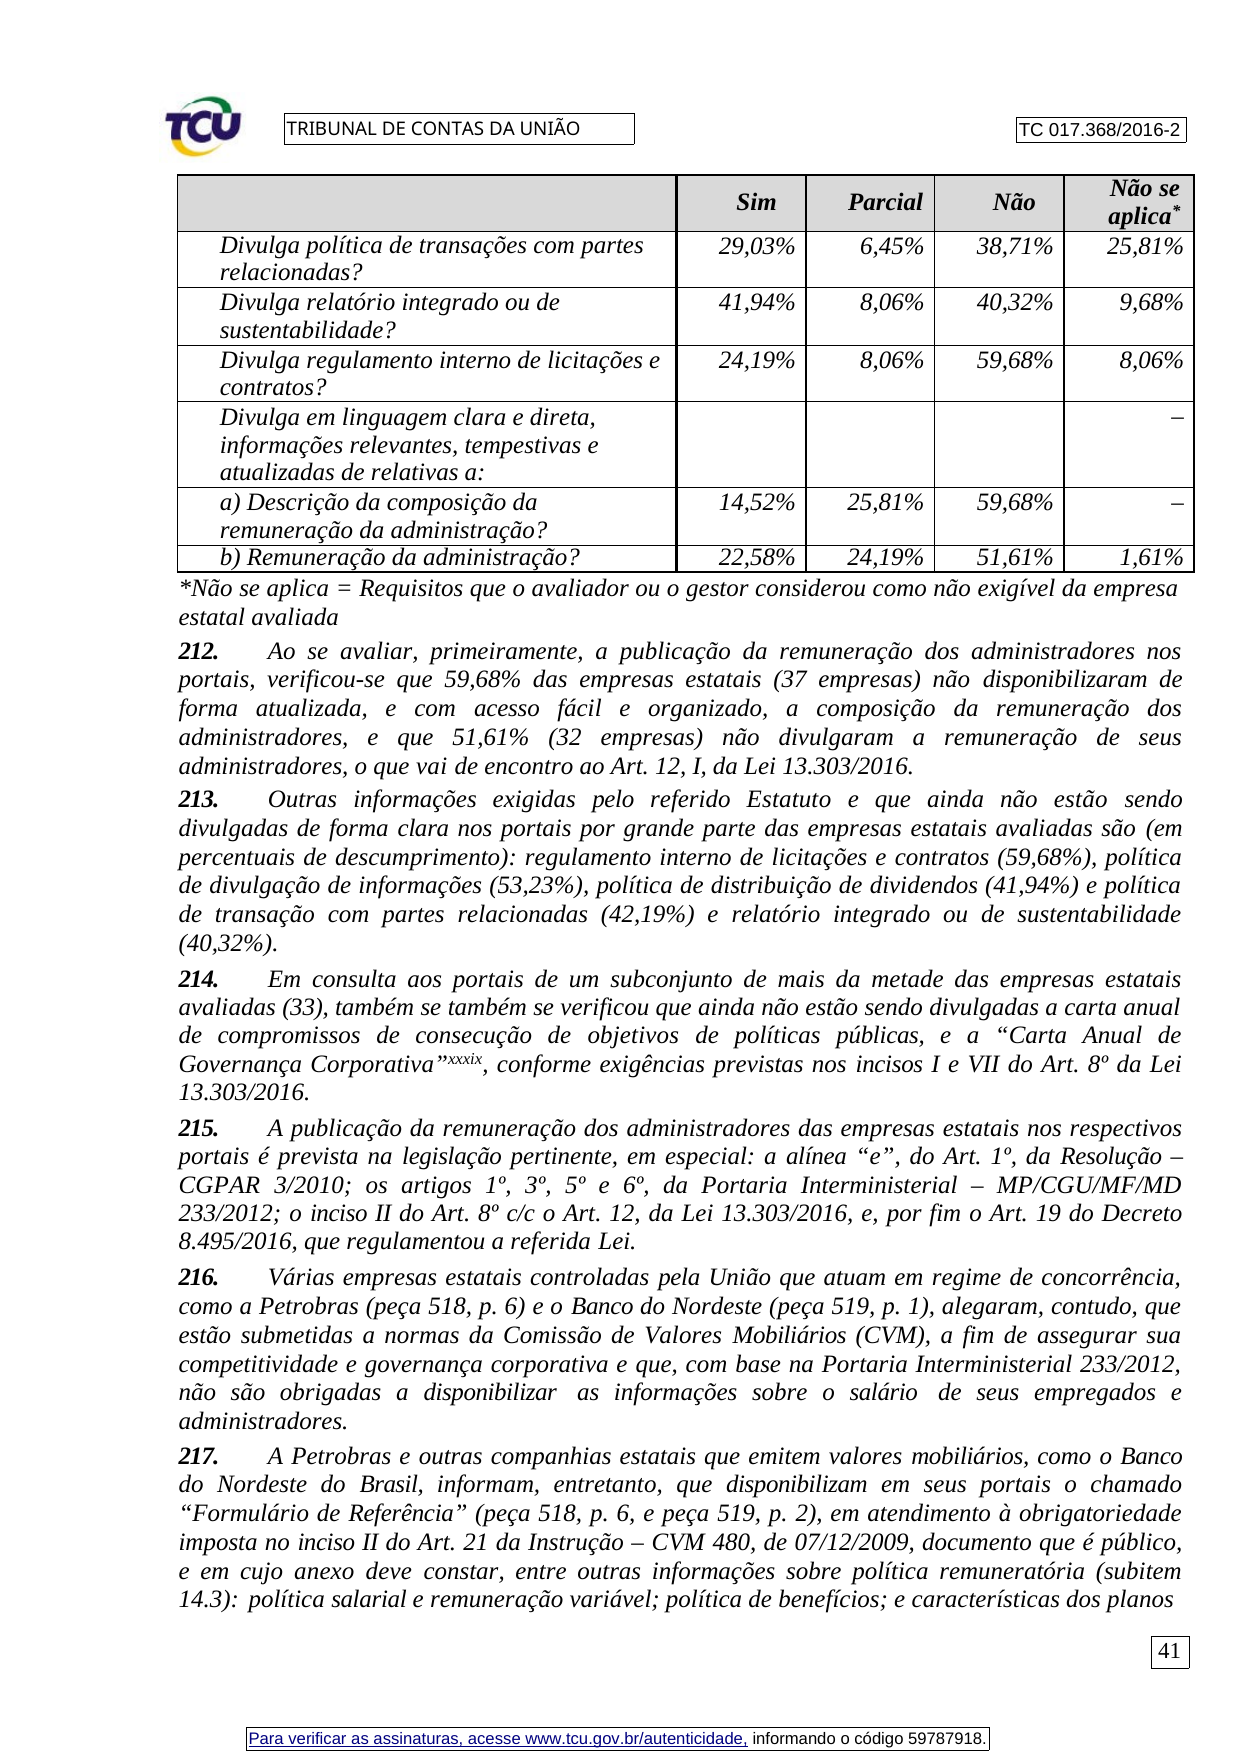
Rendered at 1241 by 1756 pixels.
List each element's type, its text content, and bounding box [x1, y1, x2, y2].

table_cell 41,94% [678, 288, 805, 344]
list A Petrobras e outras companhias estatais que emitem valores mobiliários, como o Banco do Nordeste do Brasil, informam, entretanto, que disponibilizam em seus portais o chamado “Formulário de Referência” (peça 518, p. 6, e peça 519, p. 2), em atendimento à obrigatoriedade imposta no inciso II do Art. 21 da Instrução – CVM 480, de 07/12/2009, documento que é público, e em cujo anexo deve constar, entre outras informações sobre política remuneratória (subitem 14.3): política salarial e remuneração variável; política de benefícios; e características dos planos [178, 1441, 1183, 1613]
table_cell 25,81% [1065, 232, 1193, 287]
table_cell Divulga em linguagem clara e direta, informações relevantes, tempestivas e atualizadas de relativas a: [178, 402, 675, 487]
table_cell 38,71% [935, 232, 1063, 287]
table_cell 59,68% [935, 346, 1063, 401]
table_cell [935, 402, 1063, 487]
table_header Não se aplica* [1065, 176, 1193, 231]
table_cell Divulga política de transações com partes relacionadas? [178, 232, 675, 287]
table_header Não [935, 176, 1063, 231]
table_header [178, 176, 675, 231]
table_header Parcial [807, 176, 934, 231]
table_cell 24,19% [678, 346, 805, 401]
table_cell a) Descrição da composição da remuneração da administração? [178, 488, 675, 544]
table_cell 8,06% [807, 346, 934, 401]
list Outras informações exigidas pelo referido Estatuto e que ainda não estão sendo divulgadas de forma clara nos portais por grande parte das empresas estatais avaliadas são (em percentuais de descumprimento): regulamento interno de licitações e contratos (59,68%), política de divulgação de informações (53,23%), política de distribuição de dividendos (41,94%) e política de transação com partes relacionadas (42,19%) e relatório integrado ou de sustentabilidade (40,32%). [178, 784, 1182, 957]
table_cell 59,68% [935, 488, 1063, 544]
list Várias empresas estatais controladas pela União que atuam em regime de concorrência, como a Petrobras (peça 518, p. 6) e o Banco do Nordeste (peça 519, p. 1), alegaram, contudo, que estão submetidas a normas da Comissão de Valores Mobiliários (CVM), a fim de assegurar sua competitividade e governança corporativa e que, com base na Portaria Interministerial 233/2012, não são obrigadas a disponibilizar as informações sobre o salário de seus empregados e administradores. [178, 1262, 1182, 1435]
table_cell 22,58% [678, 546, 805, 571]
table_cell 9,68% [1065, 288, 1193, 344]
list A publicação da remuneração dos administradores das empresas estatais nos respectivos portais é prevista na legislação pertinente, em especial: a alínea “e”, do Art. 1º, da Resolução – CGPAR 3/2010; os artigos 1º, 3º, 5º e 6º, da Portaria Interministerial – MP/CGU/MF/MD 233/2012; o inciso II do Art. 8º c/c o Art. 12, da Lei 13.303/2016, e, por fim o Art. 19 do Decreto 8.495/2016, que regulamentou a referida Lei. [178, 1114, 1183, 1255]
table_cell – [1065, 488, 1193, 544]
table_cell Divulga relatório integrado ou de sustentabilidade? [178, 288, 675, 344]
table_cell 51,61% [935, 546, 1063, 571]
picture [159, 92, 247, 163]
table_cell 40,32% [935, 288, 1063, 344]
table_cell 8,06% [807, 288, 934, 344]
table_cell [678, 402, 805, 487]
table_cell 6,45% [807, 232, 934, 287]
list Ao se avaliar, primeiramente, a publicação da remuneração dos administradores nos portais, verificou-se que 59,68% das empresas estatais (37 empresas) não disponibilizaram de forma atualizada, e com acesso fácil e organizado, a composição da remuneração dos administradores, e que 51,61% (32 empresas) não divulgaram a remuneração de seus administradores, o que vai de encontro ao Art. 12, I, da Lei 13.303/2016. [178, 636, 1182, 779]
text *Não se aplica = Requisitos que o avaliador ou o gestor considerou como não exigível da empresa estatal avaliada [178, 573, 1181, 631]
list Em consulta aos portais de um subconjunto de mais da metade das empresas estatais avaliadas (33), também se também se verificou que ainda não estão sendo divulgadas a carta anual de compromissos de consecução de objetivos de políticas públicas, e a “Carta Anual de Governança Corporativa”xxxix, conforme exigências previstas nos incisos I e VII do Art. 8º da Lei 13.303/2016. [178, 964, 1182, 1106]
table_cell 25,81% [807, 488, 934, 544]
table_header Sim [678, 176, 805, 231]
table_cell b) Remuneração da administração? [178, 546, 675, 571]
table_cell 14,52% [678, 488, 805, 544]
table_cell [807, 402, 934, 487]
table_cell Divulga regulamento interno de licitações e contratos? [178, 346, 675, 401]
table_cell 24,19% [807, 546, 934, 571]
table_cell 1,61% [1065, 546, 1193, 571]
table_cell – [1065, 402, 1193, 487]
table_cell 29,03% [678, 232, 805, 287]
table_cell 8,06% [1065, 346, 1193, 401]
